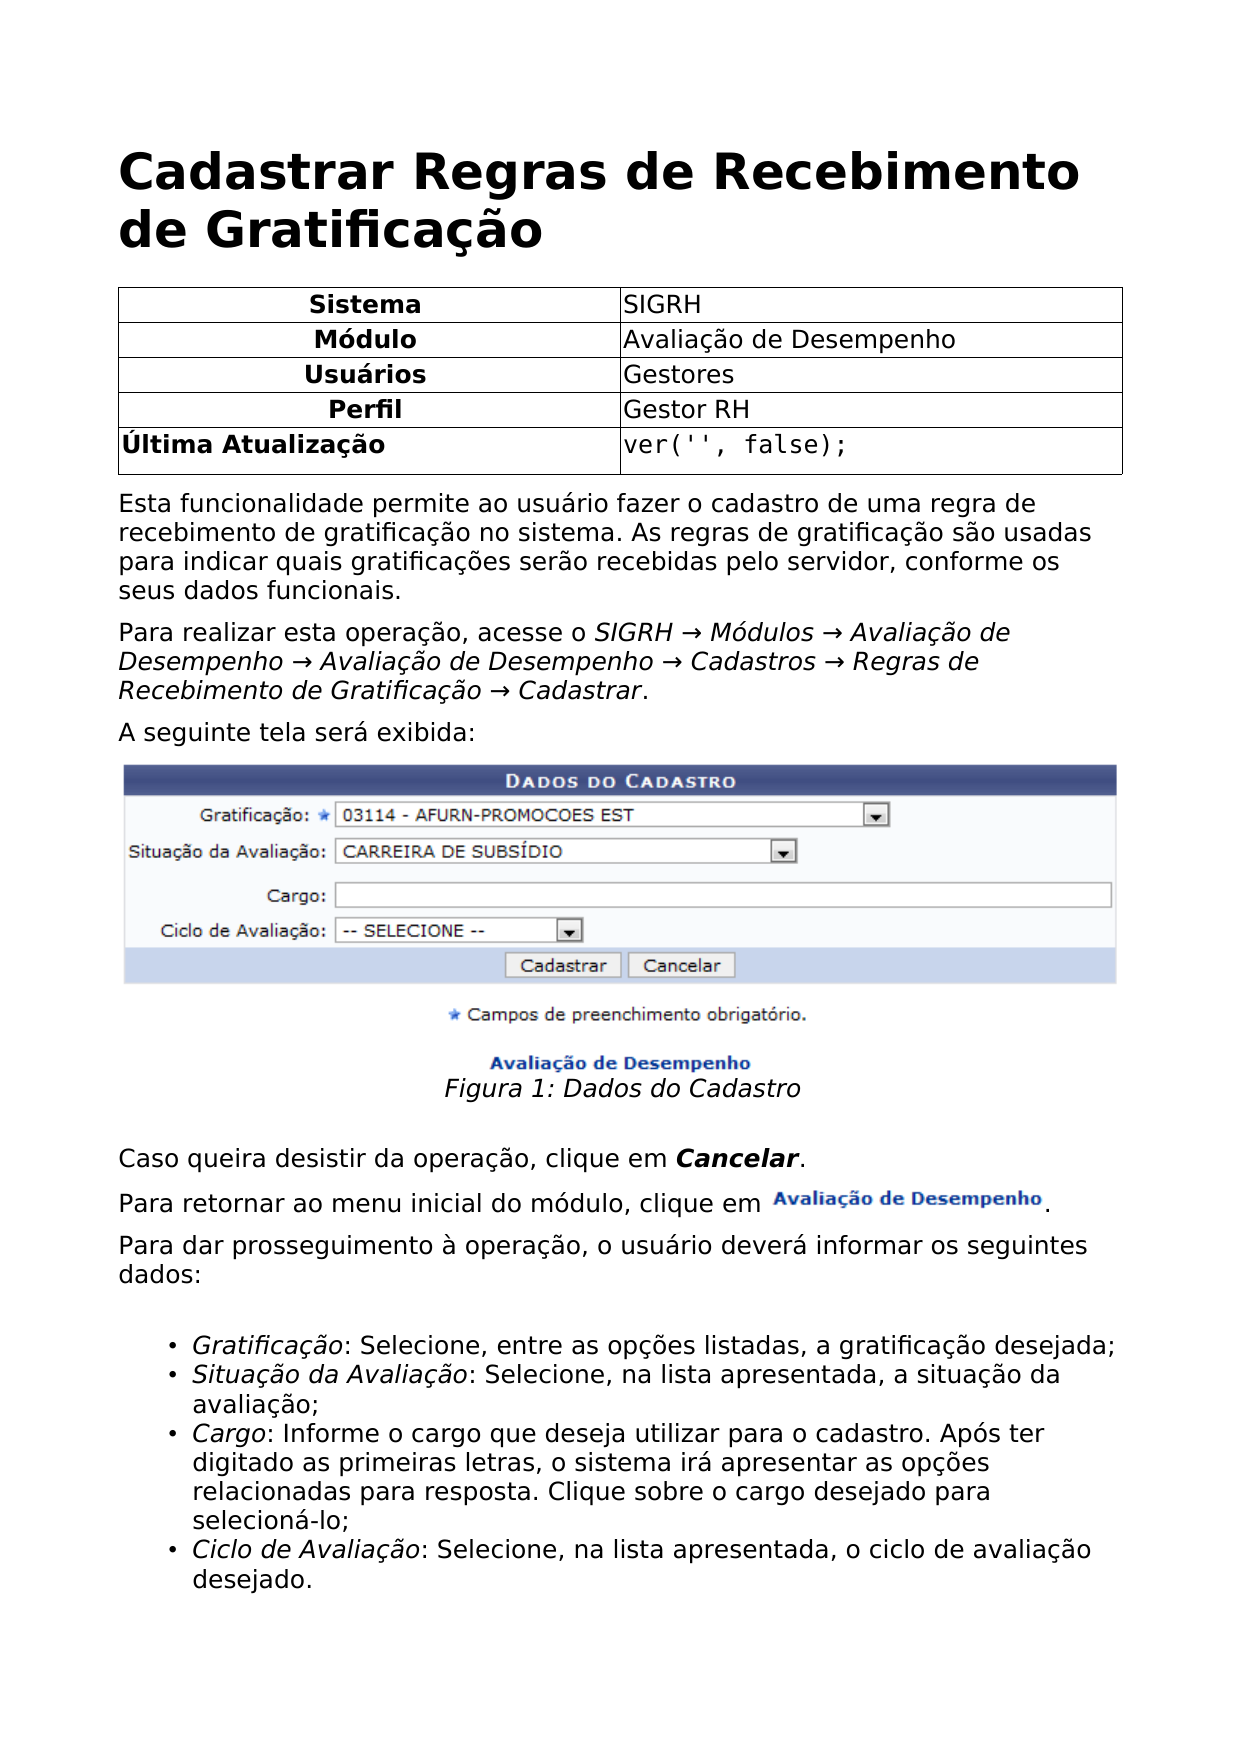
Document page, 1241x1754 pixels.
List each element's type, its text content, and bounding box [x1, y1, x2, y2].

table_cell Módulo [119, 323, 620, 357]
table_cell Usuários [119, 358, 620, 392]
table_cell ver('', false); [621, 428, 1122, 474]
picture [118, 760, 1123, 1074]
text Esta funcionalidade permite ao usuário fazer o cadastro de uma regra de recebimento de gratificação no sistema. As regras de gratificação são usadas para indicar quais gratificações serão recebidas pelo servidor, conforme os seus dados funcionais. [118, 489, 1122, 606]
text Para dar prosseguimento à operação, o usuário deverá informar os seguintes dados: [118, 1231, 1122, 1289]
table_cell Gestores [621, 358, 1122, 392]
text Caso queira desistir da operação, clique em Cancelar. [118, 1144, 1122, 1174]
table_header SIGRH [621, 288, 1122, 322]
table_cell Última Atualização [119, 428, 620, 474]
text Para realizar esta operação, acesse o SIGRH → Módulos → Avaliação de Desempenho → Avaliação de Desempenho → Cadastros → Regras de Recebimento de Gratificação → Cadastrar. [118, 618, 1122, 706]
list Situação da Avaliação: Selecione, na lista apresentada, a situação da avaliação; [177, 1361, 1122, 1419]
text Figura 1: Dados do Cadastro [118, 1074, 1122, 1103]
list Cargo: Informe o cargo que deseja utilizar para o cadastro. Após ter digitado as primeiras letras, o sistema irá apresentar as opções relacionadas para resposta. Clique sobre o cargo desejado para selecioná-lo; [177, 1419, 1122, 1536]
table_cell Gestor RH [621, 393, 1122, 427]
text Para retornar ao menu inicial do módulo, clique em . [118, 1186, 1122, 1219]
table_cell Perfil [119, 393, 620, 427]
list Gratificação: Selecione, entre as opções listadas, a gratificação desejada; [177, 1332, 1122, 1361]
subtitle Cadastrar Regras de Recebimento de Gratificação [118, 143, 1122, 259]
text A seguinte tela será exibida: [118, 718, 1122, 747]
picture [770, 1186, 1044, 1213]
table_header Sistema [119, 288, 620, 322]
list Ciclo de Avaliação: Selecione, na lista apresentada, o ciclo de avaliação desejado. [177, 1536, 1122, 1594]
table_cell Avaliação de Desempenho [621, 323, 1122, 357]
